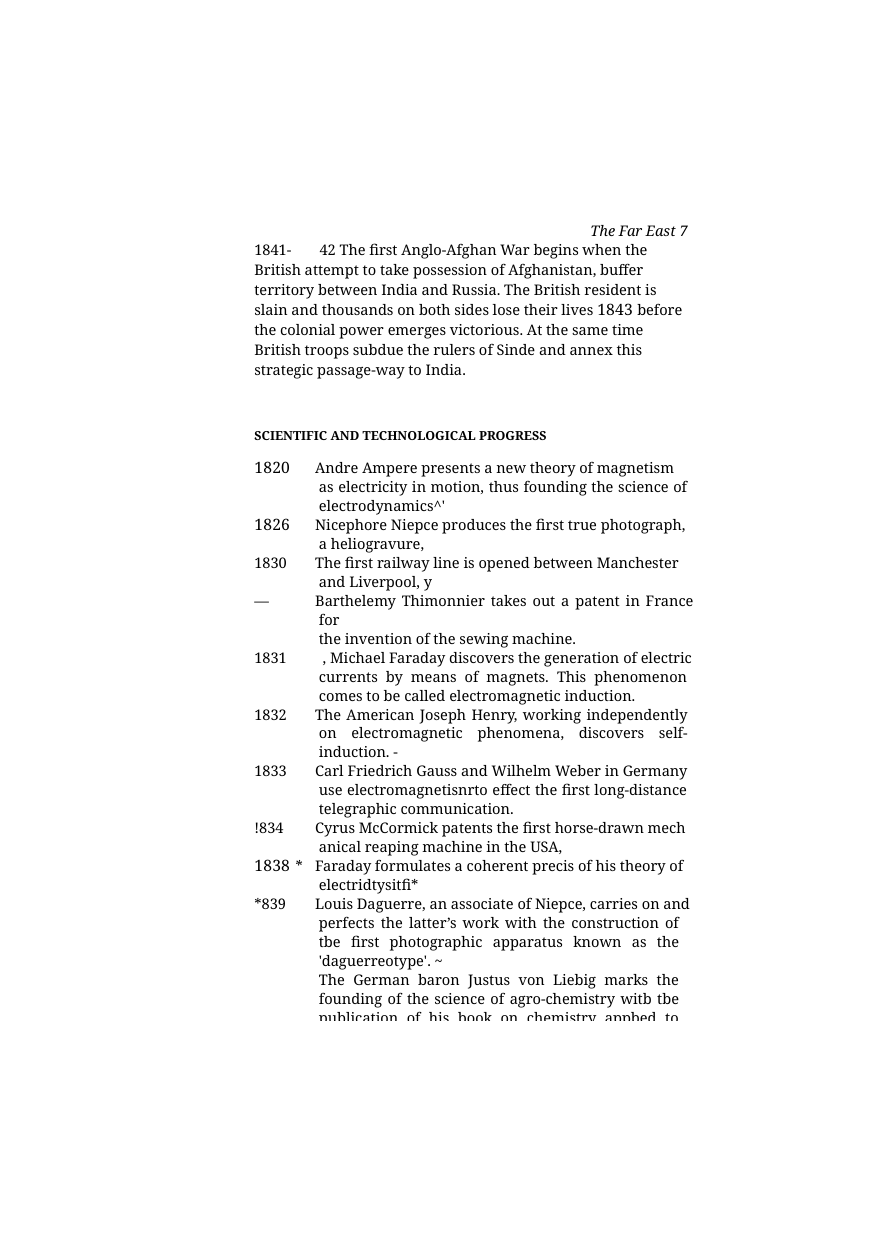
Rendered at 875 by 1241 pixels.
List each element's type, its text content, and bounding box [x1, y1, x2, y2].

text *839 Louis Daguerre, an associate of Niepce, carries on and [254, 894, 694, 913]
text !834 Cyrus McCormick patents the first horse-drawn mech­ [254, 819, 694, 838]
text 1826 Nicephore Niepce produces the first true photograph, [254, 515, 694, 534]
list 42 The first Anglo-Afghan War begins when the British attempt to take possession of Afghanistan, buffer territory between India and Russia. The British resident is slain and thousands on both sides lose their lives 1843 before the colonial power emerges victorious. At the same time British troops subdue the rulers of Sinde and annex this strategic passage-way to India. [254, 239, 687, 379]
text — Barthelemy Thimonnier takes out a patent in France for [254, 591, 694, 629]
list The first railway line is opened between Manchester and Liverpool, y [254, 553, 687, 591]
text currents by means of magnets. This phenomenon comes to be called electromagnetic induction. [319, 667, 687, 705]
text 1838 * Faraday formulates a coherent precis of his theory of [254, 857, 694, 876]
text The Far East 7 [252, 224, 687, 239]
text anical reaping machine in the USA, [319, 838, 694, 857]
text perfects the latter’s work with the construction of tbe first photographic apparatus known as the 'daguerreo­type'. ~ [319, 913, 679, 970]
text as electricity in motion, thus founding the science of electrodynamics^' [319, 477, 687, 515]
list The American Joseph Henry, working independently on electromagnetic phenomena, discovers self- induction. - [254, 705, 687, 762]
text a heliogravure, [319, 534, 694, 553]
list , Michael Faraday discovers the generation of electric [254, 648, 694, 667]
text the invention of the sewing machine. [319, 629, 694, 648]
text 1820 Andre Ampere presents a new theory of magnetism [254, 458, 694, 477]
text electridtysitfi* [319, 876, 694, 894]
list Carl Friedrich Gauss and Wilhelm Weber in Germany use electromagnetisnrto effect the first long-distance telegraphic communication. [254, 762, 687, 819]
text SCIENTIFIC AND TECHNOLOGICAL PROGRESS [254, 430, 694, 443]
text The German baron Justus von Liebig marks the found­ing of the science of agro-chemistry witb tbe public­ation of his book on chemistry appbed to agridilture. [319, 970, 679, 1021]
